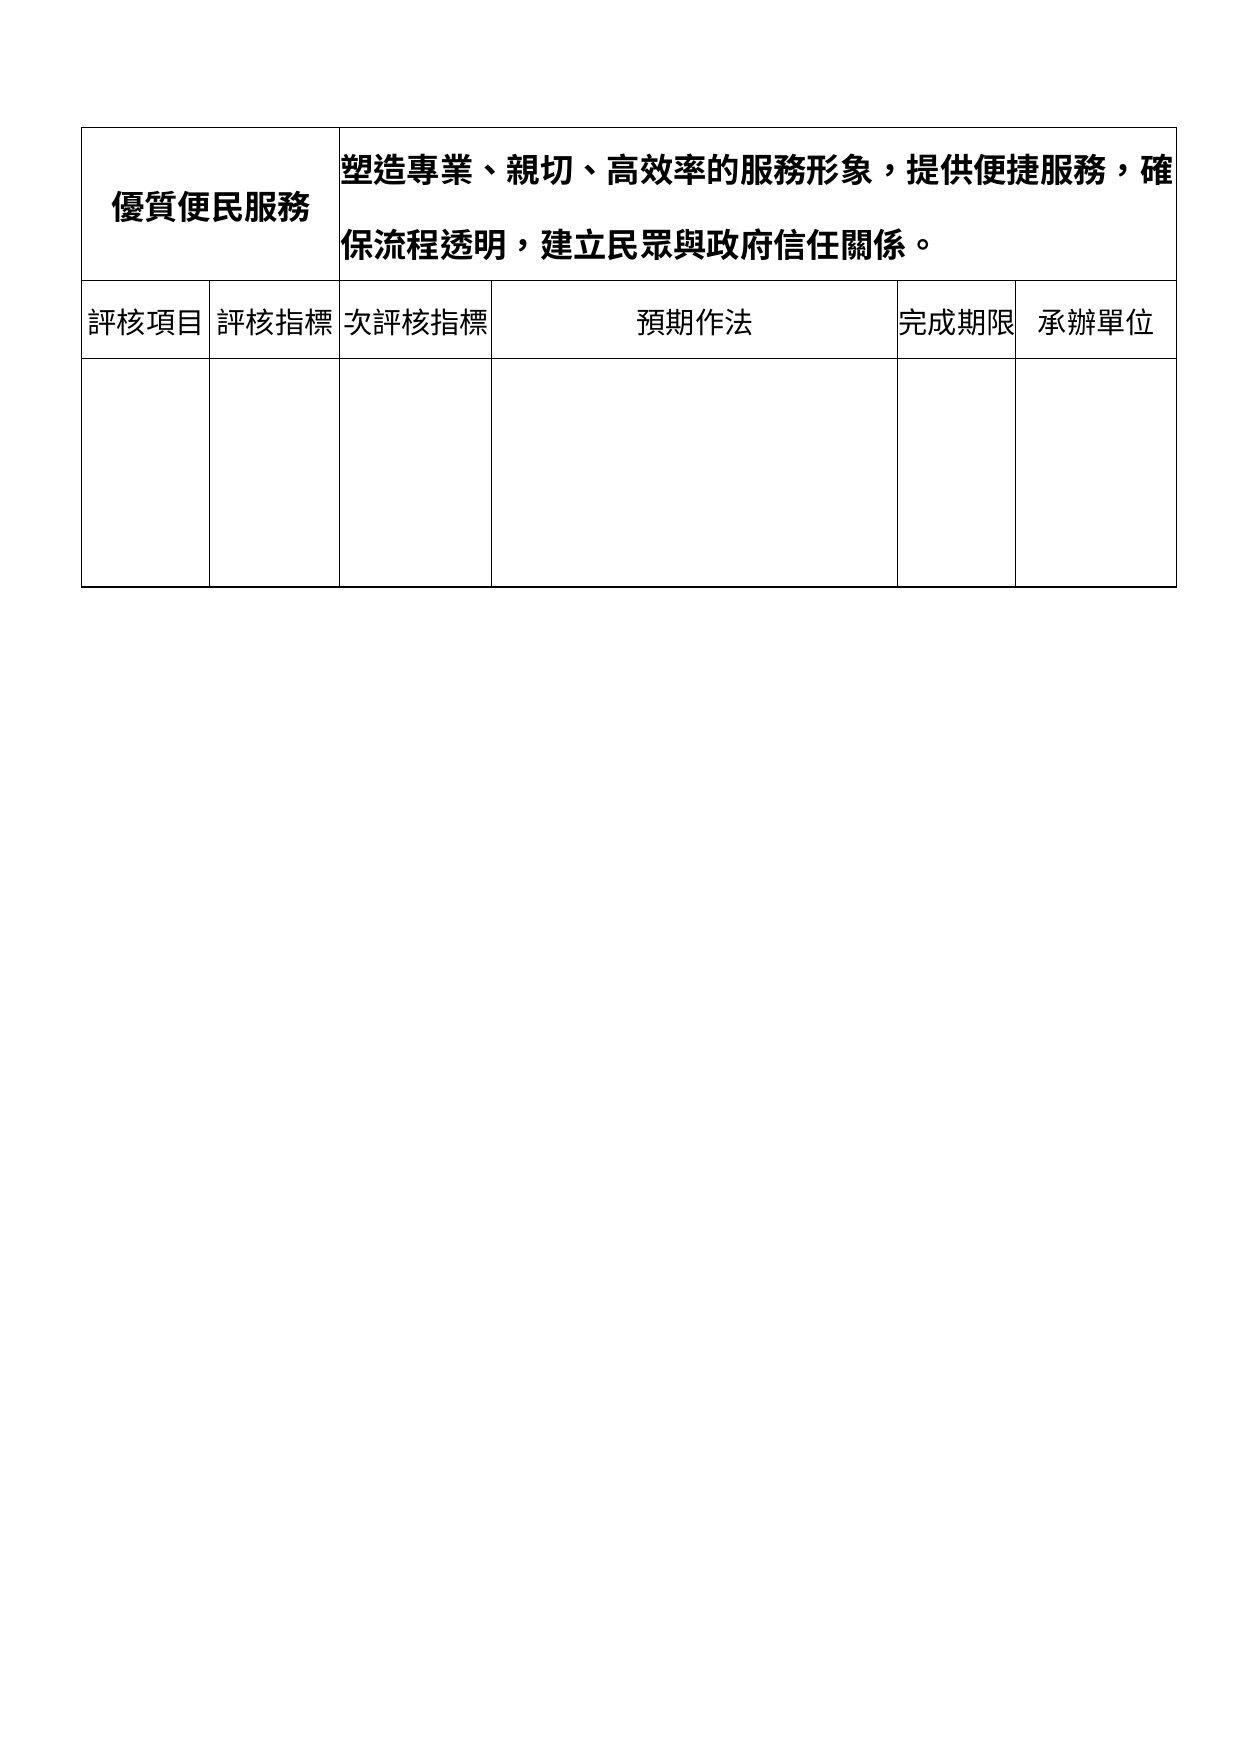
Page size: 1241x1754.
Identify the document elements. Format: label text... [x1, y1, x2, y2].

table_cell 預期作法 [492, 281, 897, 358]
table_cell 評核指標 [210, 281, 339, 358]
table_header 優質便民服務 [82, 128, 339, 280]
table_cell [898, 359, 1015, 586]
table_cell [340, 359, 491, 586]
table_cell [210, 359, 339, 586]
table_cell [82, 359, 209, 586]
table_cell 承辦單位 [1016, 281, 1176, 358]
table_cell 次評核指標 [340, 281, 491, 358]
table_cell [1016, 359, 1176, 586]
table_cell 各服務櫃台執行全功能單一窗口服務，由同一窗口受理各類申辦案件，並隨時檢討服務項目及作為。 戶籍作業相關處理作業程序規定，並隨時配合法令修改或民眾實際需要檢討縮短民眾申辦案件流程提升行政效率。 民眾因故未攜帶他轄戶口名 簿申辦之案件，以所內註記方式辦理，請他方戶所通知所轄戶長辦理換發，節省民眾時間，並落實便民服務。 3.於縣府「為民服務中心」設置請領戶籍謄本櫃台，服務洽公民眾。 1.提供各類申請書表、委託書及同意書等供民眾取用。 2.對於外籍配偶申辦歸化國籍案件，使用跨機關電子閘門認證，運用移民署入出境查詢系統及法務部刑事資料查詢系統，協查當事人入出境及刑事資料，減少當事人往返奔波及所需檢附之書證。 於服務場所及機關網站公布本所聯絡地址、服務電話、傳真機號碼各項受理案件標準作業程序單一窗口服務項目應備證件、作業流程圖等供民眾瀏覽查詢。 對於民眾各項申請案件，於本所網站公布申請需知，並提供各項申請表格供民眾下載，且配合縣府編印申請手冊發送民眾周知。 以機關公文查詢案件時，由專責櫃台負責服務查詢。 各服務櫃台受理案件，於登打申請書詳細核對無訛後，列印由申請人確認，再行存檔。 1.不定期檢視本所辦公場所、無障礙設施及辦公設備，對不適宜之設施立即更新、修繕或汰換改善。提供民眾舒適整潔的洽公環境。 2.持續加強本所環境綠美化、美化佈置。 3.單一窗口服務櫃檯及自動叫號抽牌機，服務次序化，以避免民眾插隊及爭先恐後。 4.響應政府環保政策，積極推動各項節能減碳環保作為，落實垃圾分類及資源回收再利用 。 1.設置核心設施：無障礙設施（無障礙專用電梯及斜坡道）以利身障及年長者申辦戶政業務。 2.本所設有65歲以上年長民眾貼心服務專屬櫃台。 3.本所樓下設有服務鈴，供身心障礙或老弱婦孺方便辦理。 4.設置服務台、民眾書寫台、飲水機、宣導資料。 5.其他設施：架設老花眼鏡。 本所服務場所各項設施隨時 維護更新，並設專人完善管理，以符合民眾需要。 加強同仁臨櫃禮儀，積極推動服務作為，服務同仁並主動關心民眾，協助民眾檢查攜帶證件是否備齊並告知辦理程序，以縮短民眾等候時間。 1.配合縣府辦理不定時電話禮貌測試，強化同仁電話禮儀，藉以提昇服務效能。 2.派遣同仁參加為民服務講習訓練，加強同仁專業知能，以提升員工服務品質。 1.對於民眾申辦之案件,主動且正確地提供與問題有關完整資訊給予詢問民眾，對於證件未齊者並開立「一次告知單」，避免民眾來回補件時間。 2.利用所務會議等公開場合辦 理法令研討，提升同仁回應問題之精準及內容的正確率，藉以提昇同仁專業知識及業務處理流程熟悉度。 3.利用網路連結內政部戶政司資訊網站提供同仁參閱最新戶政法令規定。 1.加強與里內各機關及社區聯繫，加強宣導各項便民服務。 2.本所設置「LED字幕機」適 時將政策及法令規定，透過跑馬燈進行宣導。 1.設置意見箱及電子信箱辦理 服務滿意度調查，並分析檢討改進，確實瞭解民眾對本所服務措施的觀感。 2.廣納民眾意見，作為本所改進參考並協助民眾解決各項疑難。 3.每日蒐集民眾反映的意見表 ，作出最正確的檢討改進。 4.對於各項意見，主任不定時或利用所務會議時間提出檢討改進。 對於民眾意見與抱怨（含電子 郵件及現場），均指派專人處理與溝通，且定期檢討。 對於民眾意見與抱怨，均給予 妥善處理，權責屬本所者當即 進行改進，屬於上級機關者即 陳報上級。 [492, 359, 897, 586]
table_cell 完成期限 [898, 281, 1015, 358]
table_cell 評核項目 [82, 281, 209, 358]
table_header 塑造專業、親切、高效率的服務形象，提供便捷服務，確保流程透明，建立民眾與政府信任關係。 [340, 128, 1176, 280]
